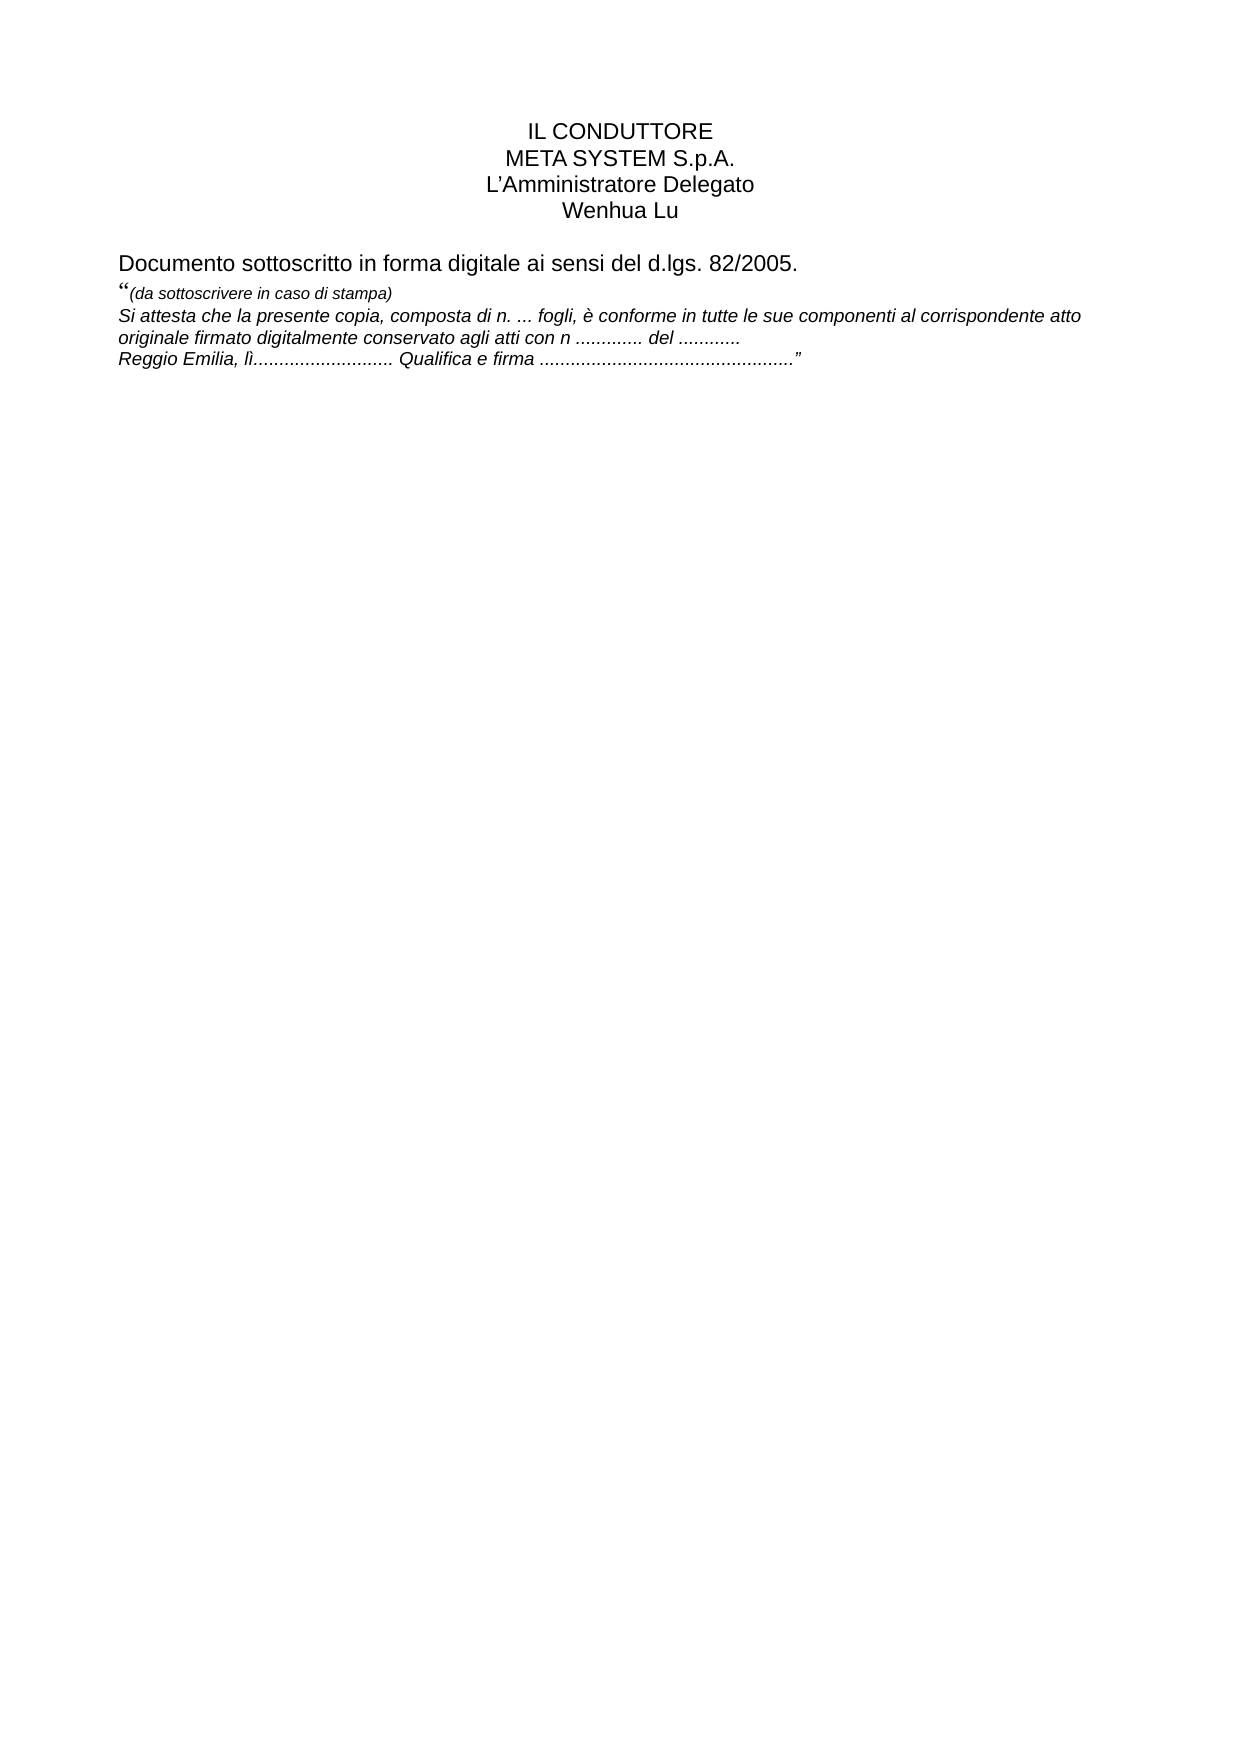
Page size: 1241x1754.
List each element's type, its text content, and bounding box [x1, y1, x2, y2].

text Reggio Emilia, lì........................... Qualifica e firma .................................................” [118, 348, 1122, 370]
text IL CONDUTTORE [118, 118, 1122, 144]
text “(da sottoscrivere in caso di stampa) [118, 276, 1122, 305]
text Si attesta che la presente copia, composta di n. ... fogli, è conforme in tutte le sue componenti al corrispondente atto [118, 305, 1122, 327]
text L’Amministratore Delegato [118, 171, 1122, 197]
text Documento sottoscritto in forma digitale ai sensi del d.lgs. 82/2005. [118, 250, 1122, 276]
text META SYSTEM S.p.A. [118, 144, 1122, 171]
text Wenhua Lu [118, 197, 1122, 223]
text originale firmato digitalmente conservato agli atti con n ............. del ............ [118, 327, 1122, 348]
